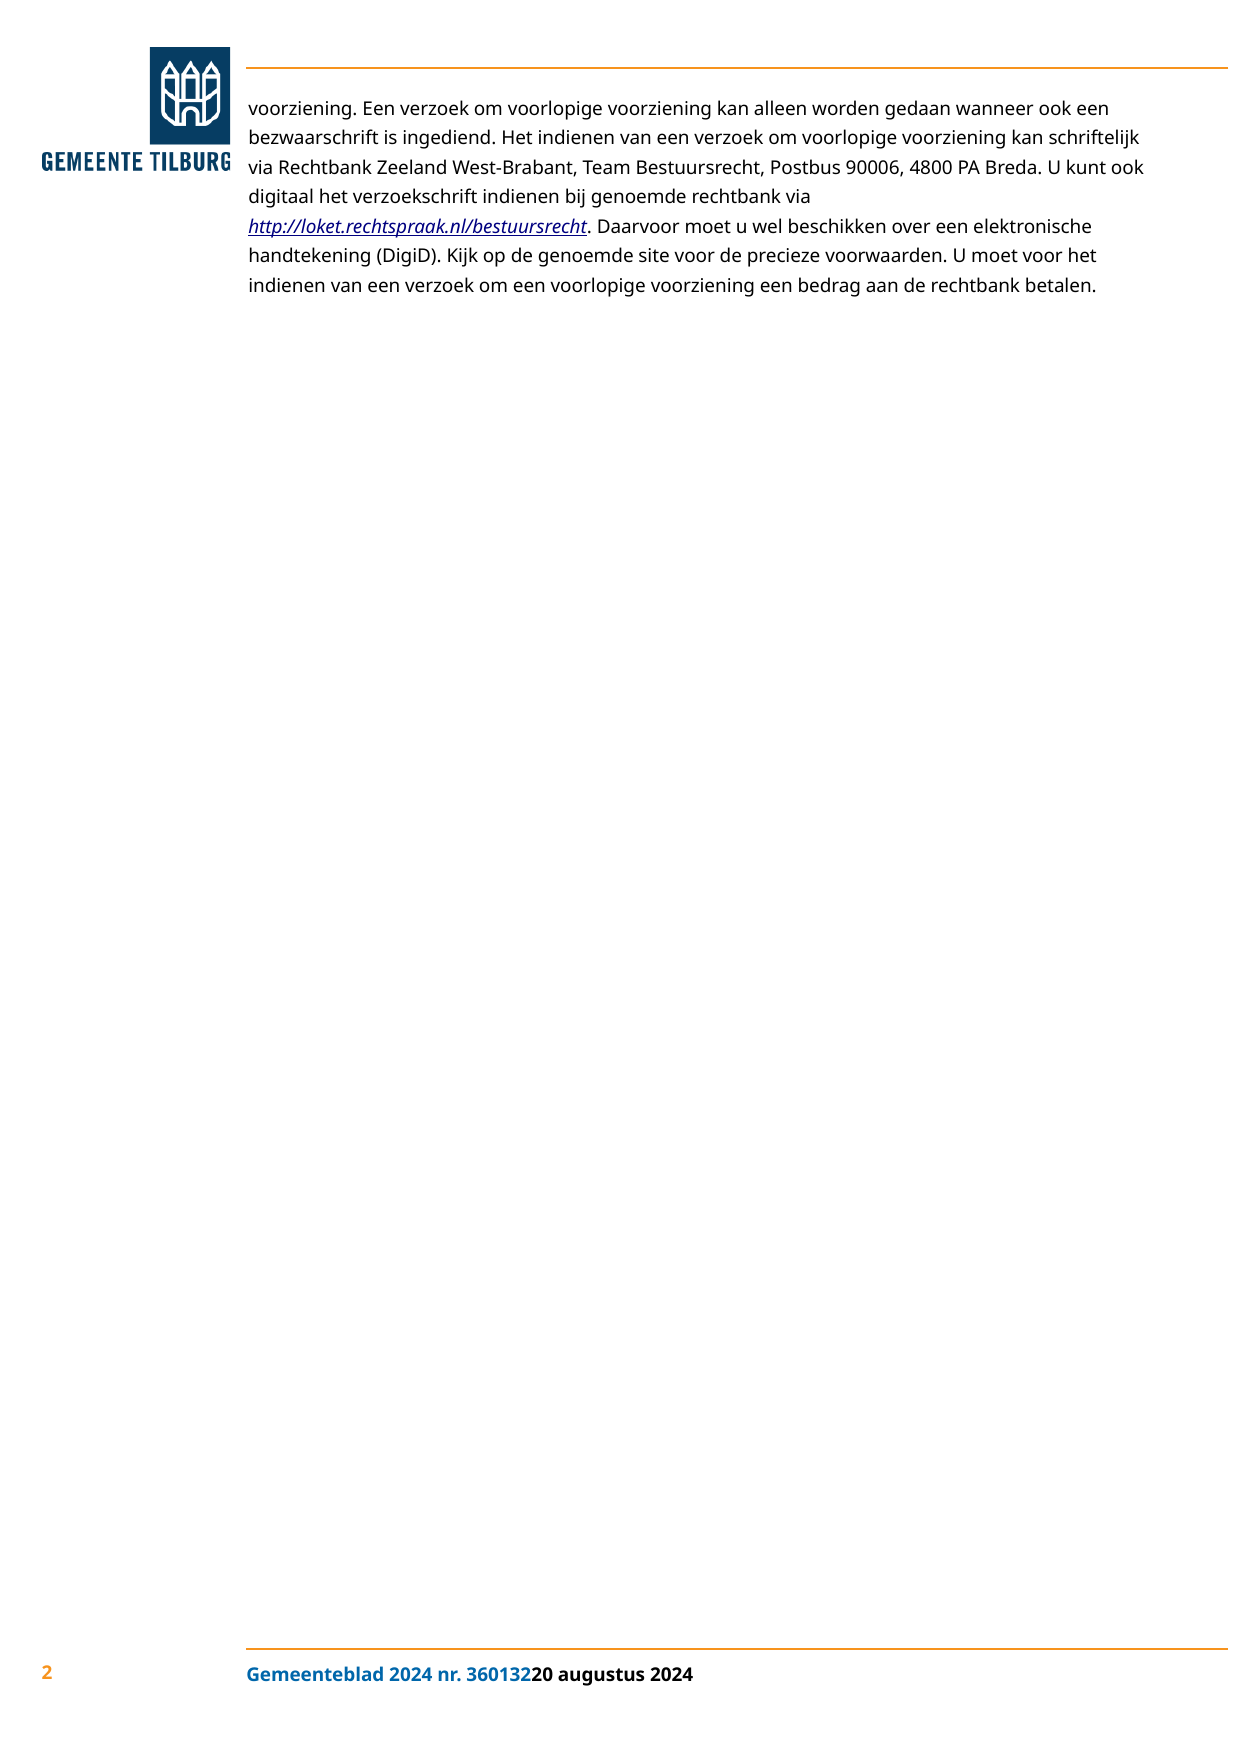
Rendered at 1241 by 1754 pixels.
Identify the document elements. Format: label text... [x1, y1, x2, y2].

picture [41, 47, 231, 172]
text voorziening. Een verzoek om voorlopige voorziening kan alleen worden gedaan wanneer ook een bezwaarschrift is ingediend. Het indienen van een verzoek om voorlopige voorziening kan schriftelijk via Rechtbank Zeeland West-Brabant, Team Bestuursrecht, Postbus 90006, 4800 PA Breda. U kunt ook digitaal het verzoekschrift indienen bij genoemde rechtbank via http://loket.rechtspraak.nl/bestuursrecht. Daarvoor moet u wel beschikken over een elektronische handtekening (DigiD). Kijk op de genoemde site voor de precieze voorwaarden. U moet voor het indienen van een verzoek om een voorlopige voorziening een bedrag aan de rechtbank betalen. [248, 95, 1152, 298]
